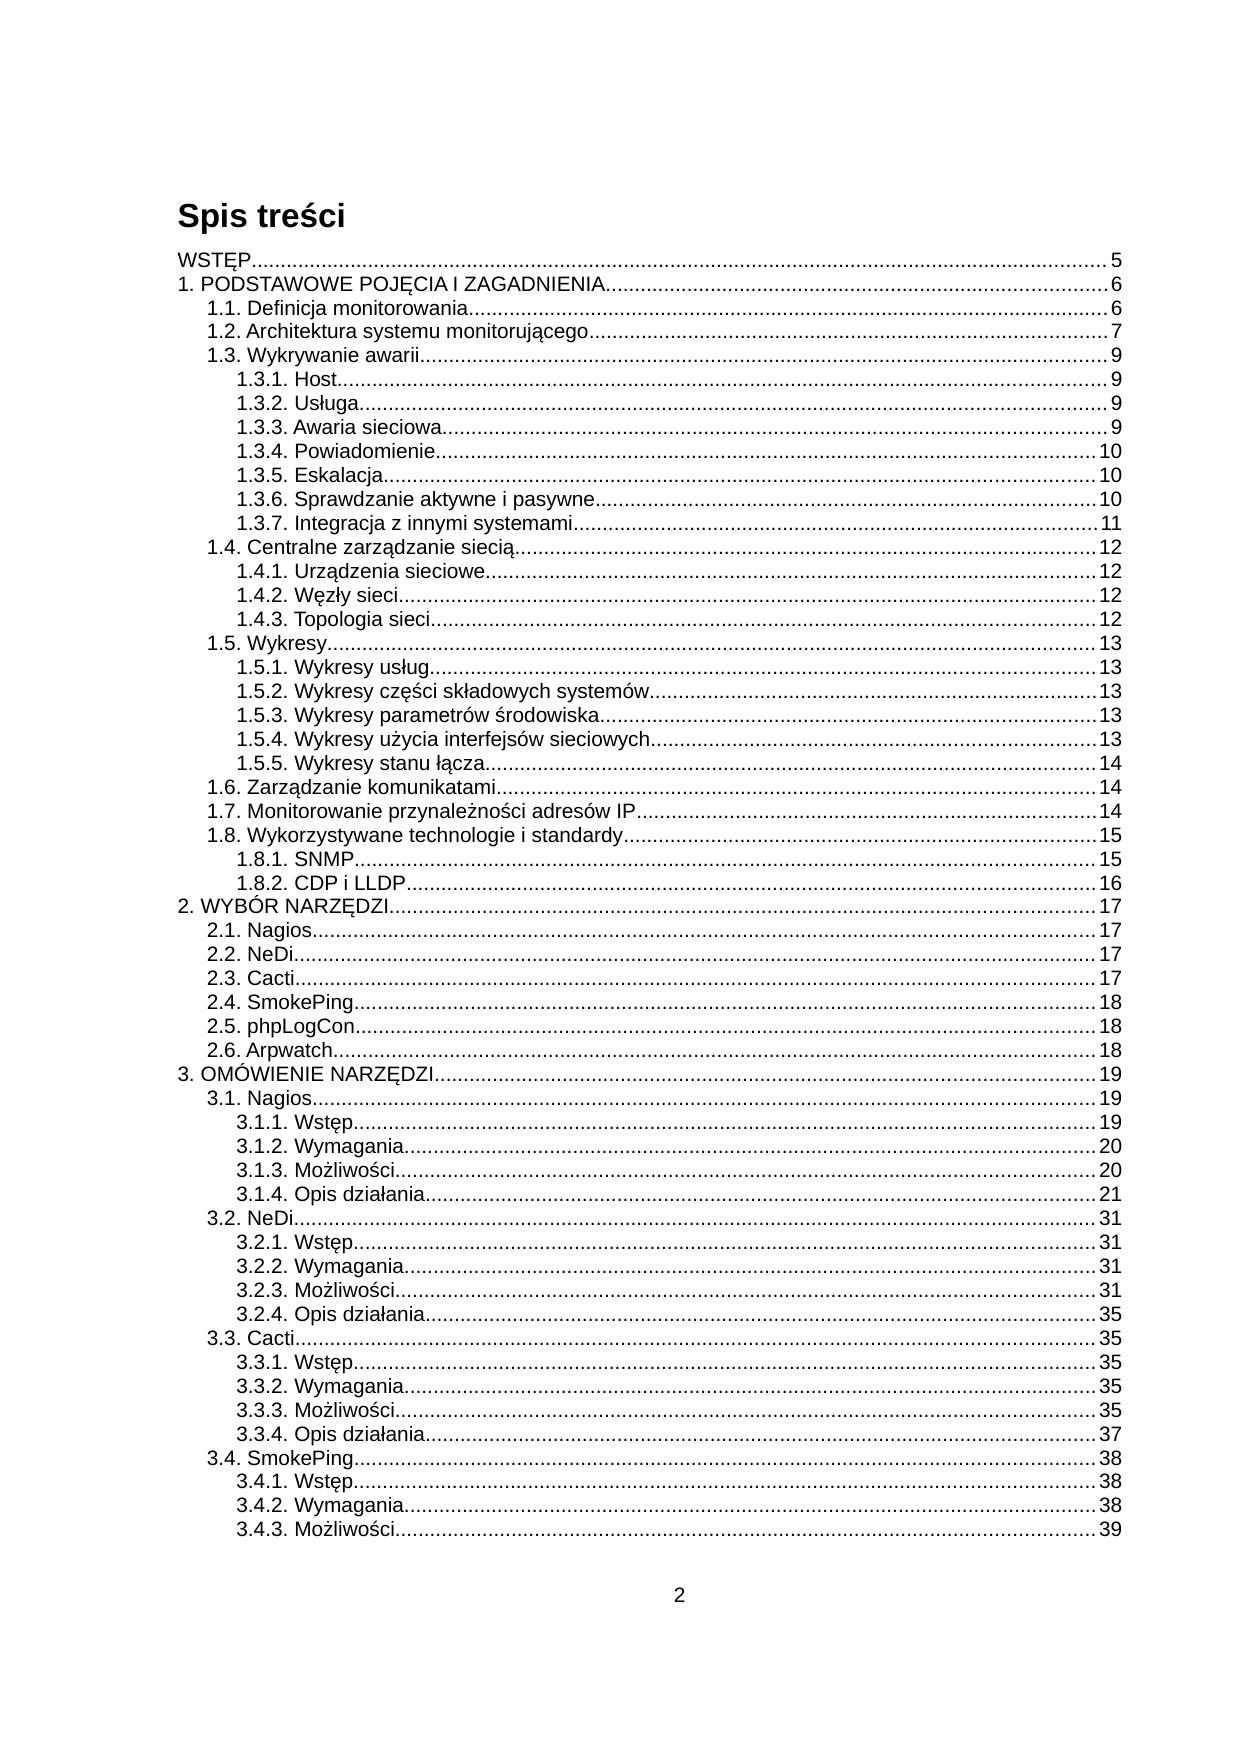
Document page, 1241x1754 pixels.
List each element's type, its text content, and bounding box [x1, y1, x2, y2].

text 1.3.5. Eskalacja 10 [236, 463, 1122, 487]
text 3.2.1. Wstęp 31 [236, 1230, 1122, 1254]
text 3.2.4. Opis działania 35 [236, 1302, 1122, 1326]
text 3. OMÓWIENIE NARZĘDZI 19 [177, 1062, 1122, 1086]
text 1.3.3. Awaria sieciowa 9 [236, 415, 1122, 439]
text 1.2. Architektura systemu monitorującego 7 [207, 319, 1122, 343]
text 3.1.1. Wstęp 19 [236, 1110, 1122, 1134]
text 1.3. Wykrywanie awarii 9 [207, 343, 1122, 367]
text 1.8.2. CDP i LLDP 16 [236, 870, 1122, 894]
text 1.5. Wykresy 13 [207, 631, 1122, 655]
text 3.3.2. Wymagania 35 [236, 1373, 1122, 1397]
text 3.3.3. Możliwości 35 [236, 1397, 1122, 1421]
text 3.4.3. Możliwości 39 [236, 1517, 1122, 1541]
text 1.4. Centralne zarządzanie siecią 12 [207, 535, 1122, 559]
subtitle Spis treści [177, 197, 1122, 235]
text 1.3.1. Host 9 [236, 367, 1122, 391]
text 3.4.2. Wymagania 38 [236, 1493, 1122, 1517]
text 1.5.5. Wykresy stanu łącza 14 [236, 751, 1122, 774]
text 1.4.2. Węzły sieci 12 [236, 583, 1122, 607]
text 3.2.3. Możliwości 31 [236, 1278, 1122, 1302]
text 3.2. NeDi 31 [207, 1206, 1122, 1230]
text 1.4.1. Urządzenia sieciowe 12 [236, 559, 1122, 583]
text 1.7. Monitorowanie przynależności adresów IP 14 [207, 798, 1122, 822]
text 1.1. Definicja monitorowania 6 [207, 295, 1122, 319]
text 1.3.4. Powiadomienie 10 [236, 439, 1122, 463]
text 1.3.7. Integracja z innymi systemami 11 [236, 511, 1122, 535]
text 3.1. Nagios 19 [207, 1086, 1122, 1110]
text 2.4. SmokePing 18 [207, 990, 1122, 1014]
text 1.5.2. Wykresy części składowych systemów 13 [236, 679, 1122, 703]
text 3.1.2. Wymagania 20 [236, 1134, 1122, 1158]
text 3.3.4. Opis działania 37 [236, 1421, 1122, 1445]
text 3.4. SmokePing 38 [207, 1445, 1122, 1469]
text 2.5. phpLogCon 18 [207, 1014, 1122, 1038]
text 3.1.3. Możliwości 20 [236, 1158, 1122, 1182]
text 2.3. Cacti 17 [207, 966, 1122, 990]
text 3.3.1. Wstęp 35 [236, 1349, 1122, 1373]
text 2.6. Arpwatch 18 [207, 1038, 1122, 1062]
text 2. WYBÓR NARZĘDZI 17 [177, 894, 1122, 918]
text 1.8.1. SNMP 15 [236, 846, 1122, 870]
text 1.6. Zarządzanie komunikatami 14 [207, 774, 1122, 798]
text 1.5.1. Wykresy usług 13 [236, 655, 1122, 679]
text 3.1.4. Opis działania 21 [236, 1182, 1122, 1206]
text WSTĘP 5 [177, 247, 1122, 271]
text 2.1. Nagios 17 [207, 918, 1122, 942]
text 3.4.1. Wstęp 38 [236, 1469, 1122, 1493]
text 2.2. NeDi 17 [207, 942, 1122, 966]
text 1. PODSTAWOWE POJĘCIA I ZAGADNIENIA 6 [177, 271, 1122, 295]
text 1.8. Wykorzystywane technologie i standardy 15 [207, 822, 1122, 846]
text 1.5.3. Wykresy parametrów środowiska 13 [236, 703, 1122, 727]
text 1.3.6. Sprawdzanie aktywne i pasywne 10 [236, 487, 1122, 511]
text 1.3.2. Usługa 9 [236, 391, 1122, 415]
text 1.5.4. Wykresy użycia interfejsów sieciowych 13 [236, 727, 1122, 751]
text 3.2.2. Wymagania 31 [236, 1254, 1122, 1278]
text 1.4.3. Topologia sieci 12 [236, 607, 1122, 631]
text 3.3. Cacti 35 [207, 1326, 1122, 1349]
